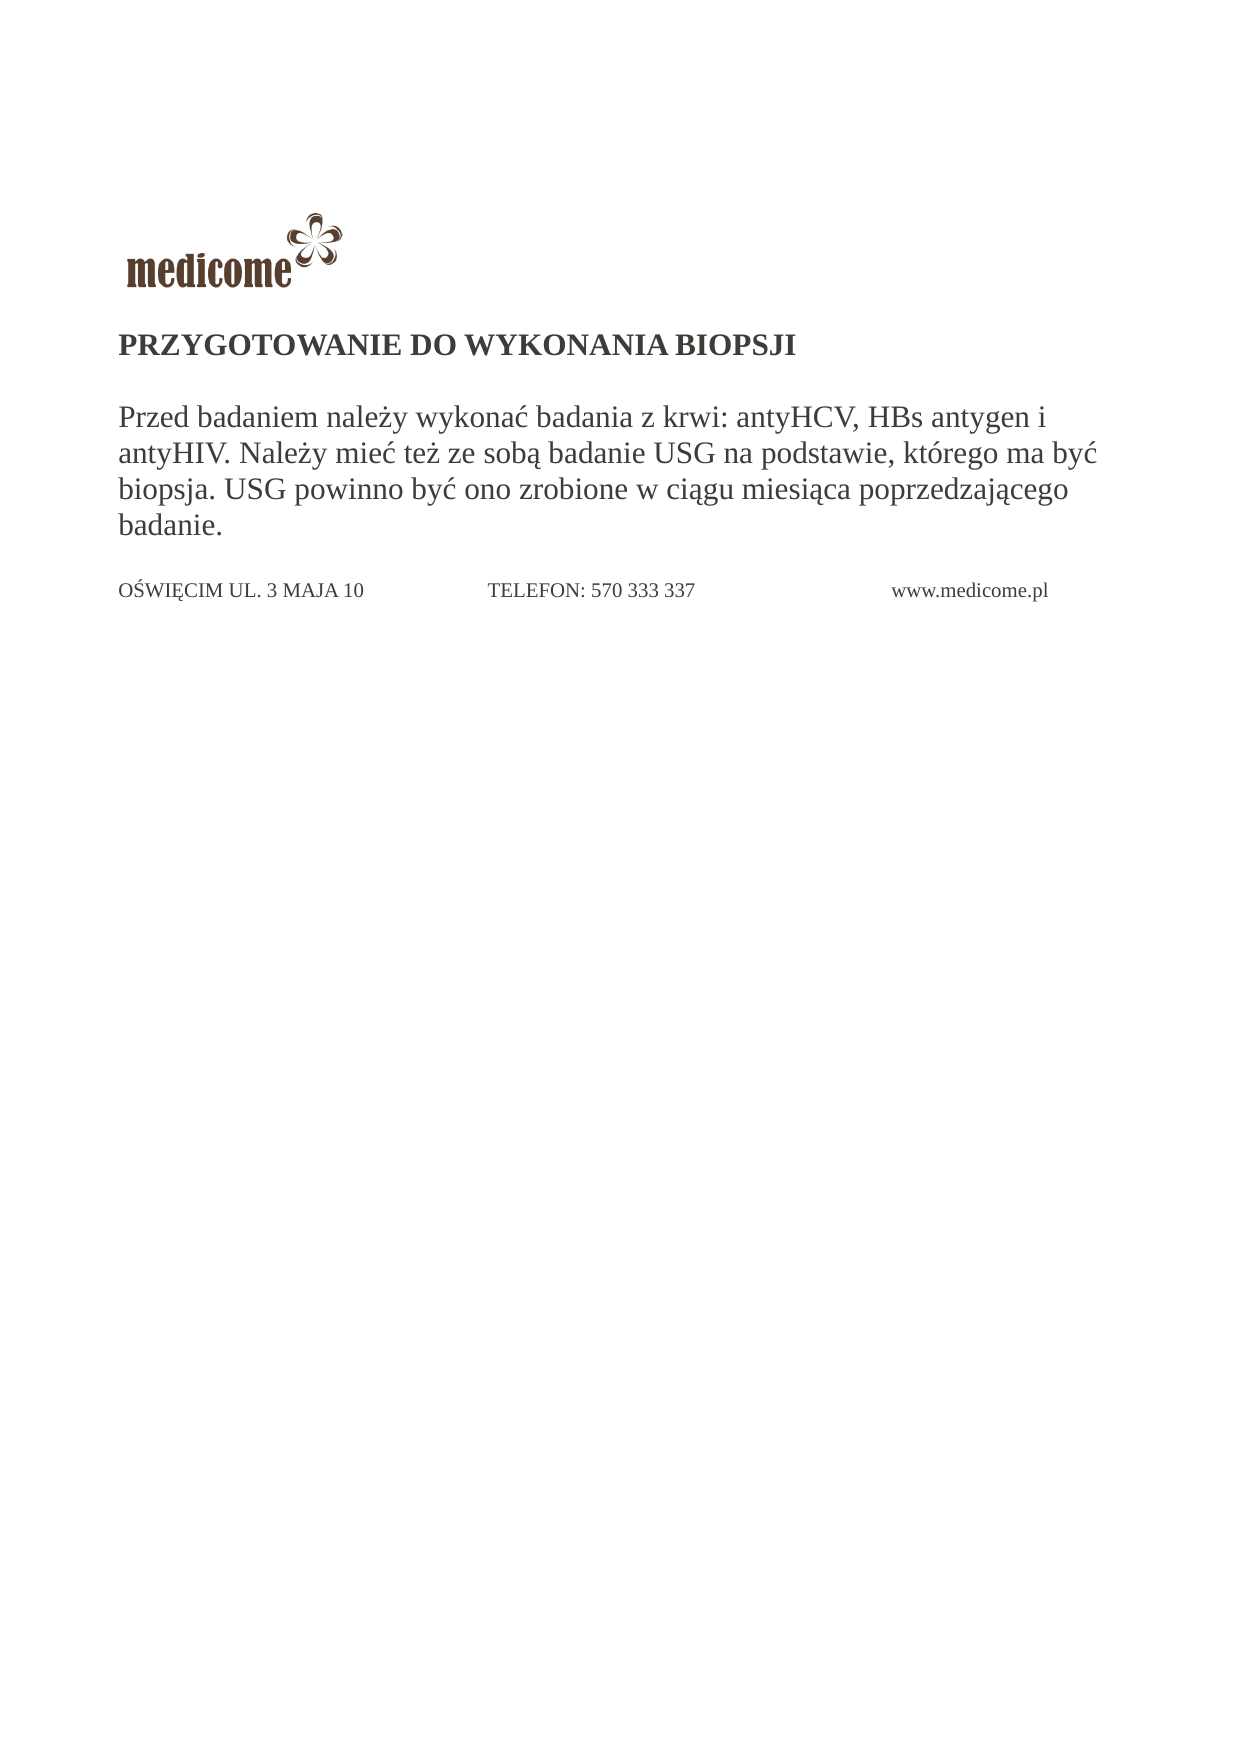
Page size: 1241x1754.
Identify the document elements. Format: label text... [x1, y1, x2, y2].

text Przed badaniem należy wykonać badania z krwi: antyHCV, HBs antygen i antyHIV. Należy mieć też ze sobą badanie USG na podstawie, którego ma być biopsja. USG powinno być ono zrobione w ciągu miesiąca poprzedzającego badanie. [118, 398, 1122, 542]
text OŚWIĘCIM UL. 3 MAJA 10 TELEFON: 570 333 337 www.medicome.pl [118, 578, 1122, 631]
text PRZYGOTOWANIE DO WYKONANIA BIOPSJI [118, 327, 1122, 362]
